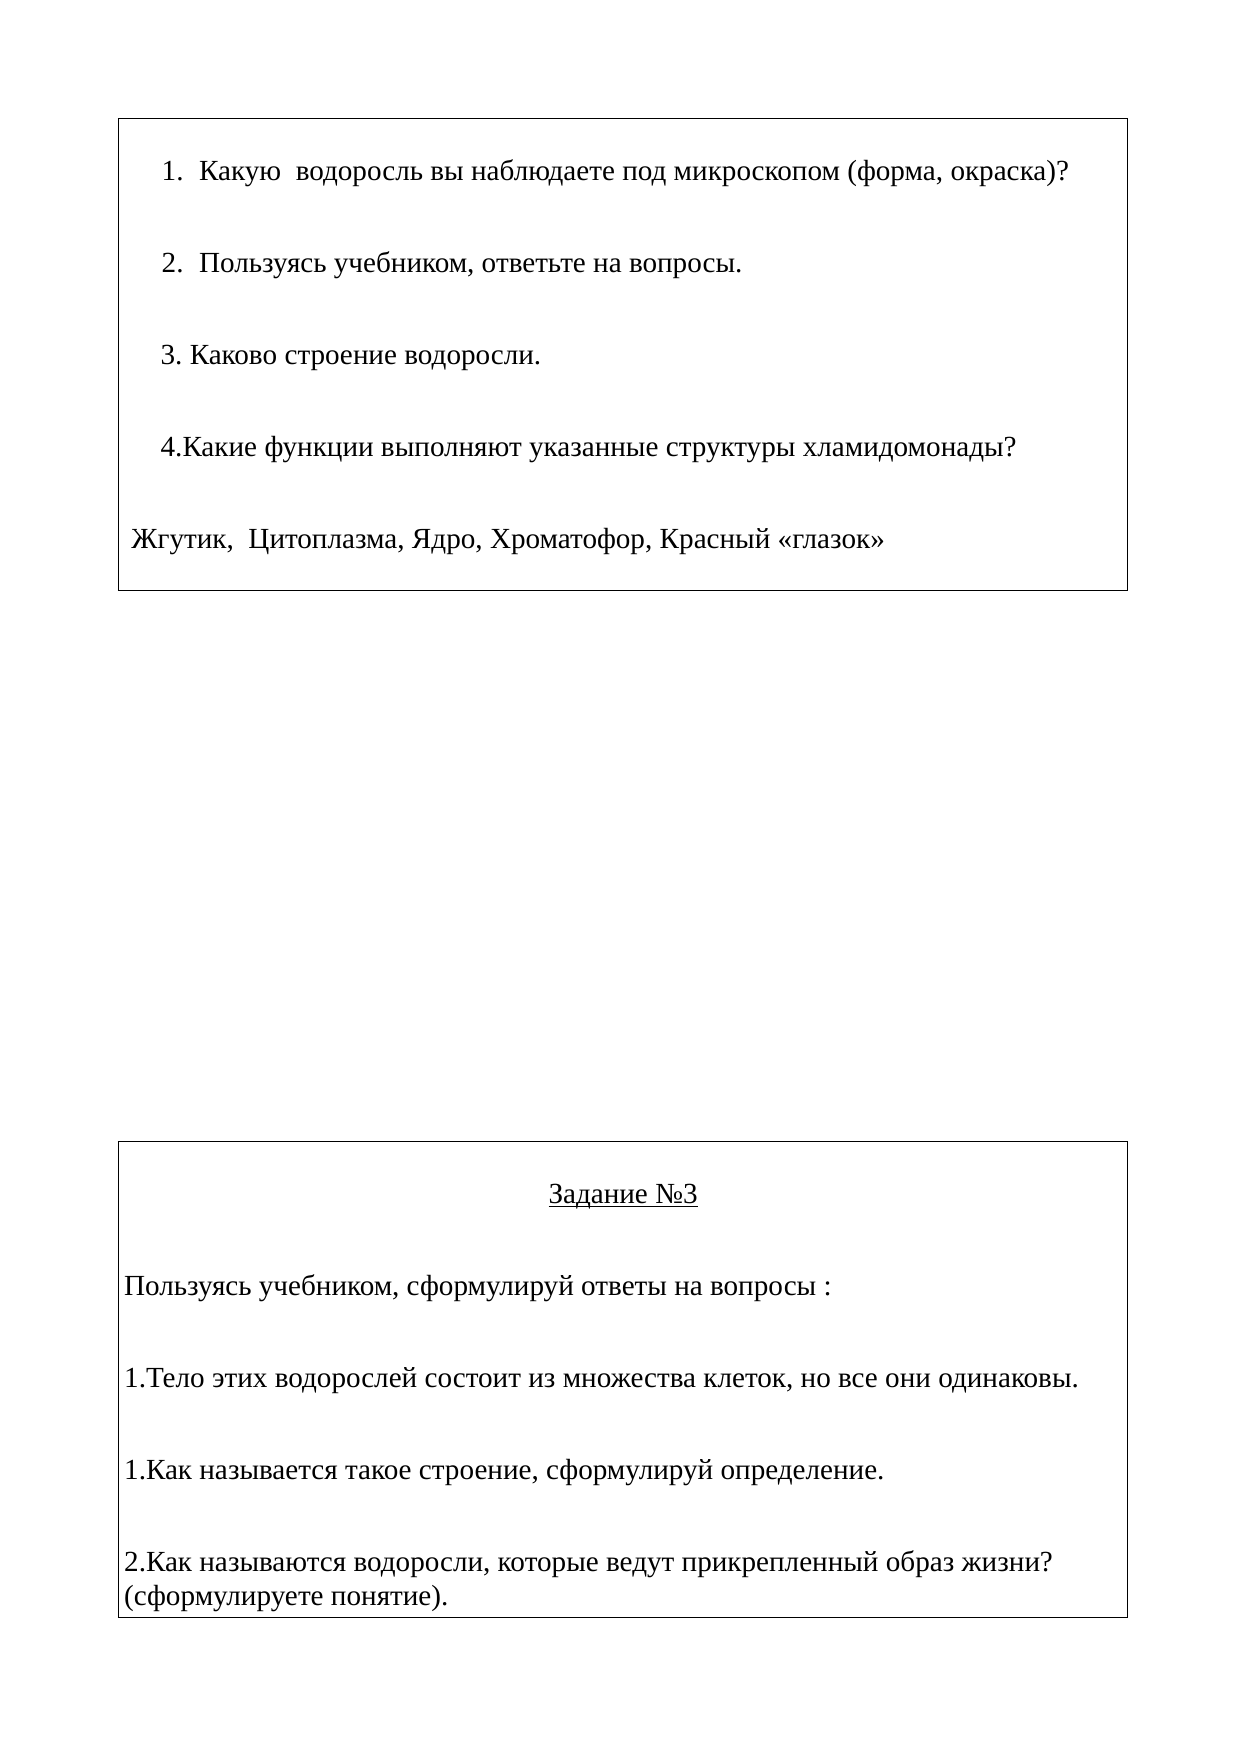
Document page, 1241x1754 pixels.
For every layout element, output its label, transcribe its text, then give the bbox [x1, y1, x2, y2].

table_header Задание №3 Пользуясь учебником, сформулируй ответы на вопросы : 1.Тело этих водорослей состоит из множества клеток, но все они одинаковы. 1.Как называется такое строение, сформулируй определение. 2.Как называются водоросли, которые ведут прикрепленный образ жизни? (сформулируете понятие). [119, 1142, 1127, 1617]
table_header Задание №2. «Строение одноклеточных водорослей». Включить микроскоп. 2. Поместить каплю цветущей воды на предметное стекло. 3. Готовый микропрепарат поместить на предметный столик. Рассмотрите водоросль под микроскопом и ответьте на вопросы: Какую водоросль вы наблюдаете под микроскопом (форма, окраска)? Пользуясь учебником, ответьте на вопросы. 3. Каково строение водоросли. 4.Какие функции выполняют указанные структуры хламидомонады? Жгутик, Цитоплазма, Ядро, Хроматофор, Красный «глазок» [119, 119, 1127, 589]
